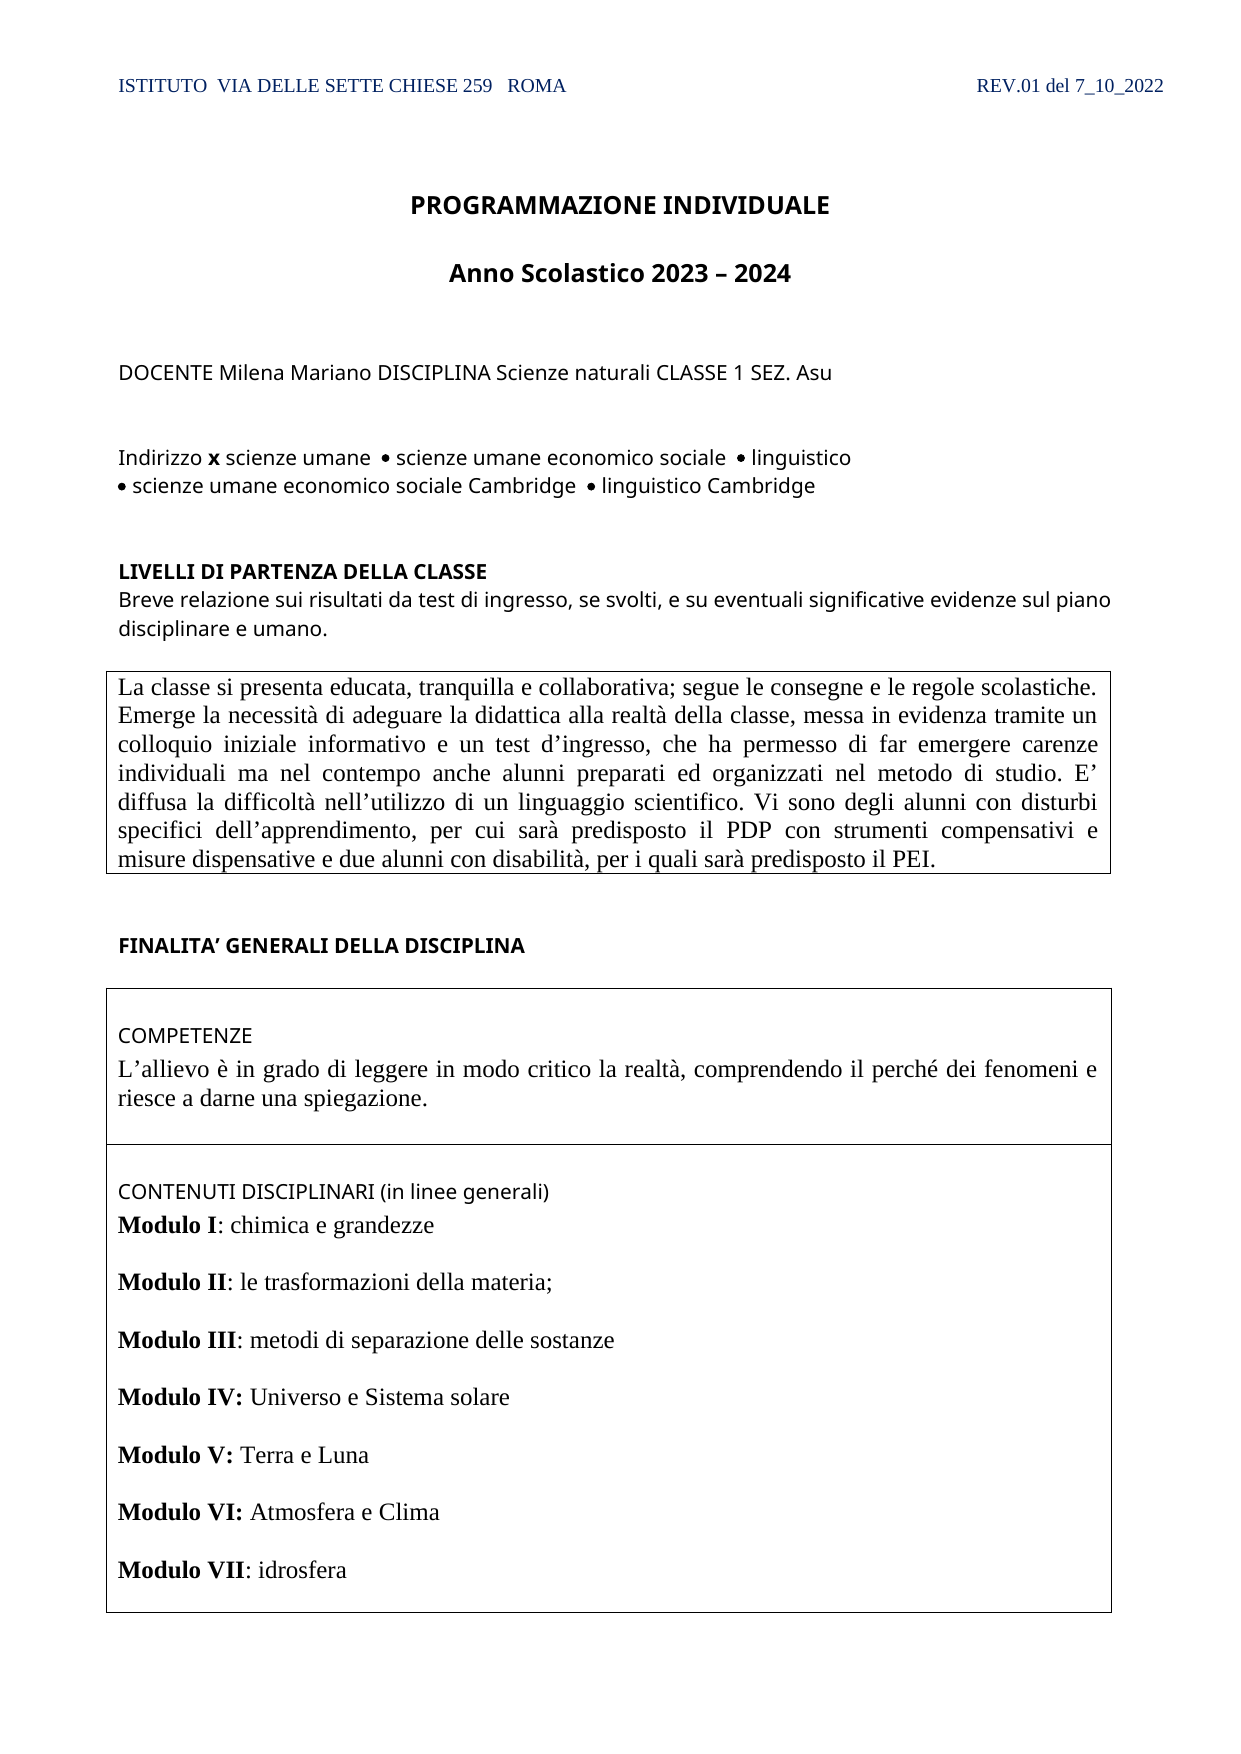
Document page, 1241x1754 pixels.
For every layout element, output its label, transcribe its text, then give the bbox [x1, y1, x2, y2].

text LIVELLI DI PARTENZA DELLA CLASSE [118, 557, 1122, 585]
text FINALITA’ GENERALI DELLA DISCIPLINA [118, 931, 1122, 959]
text  scienze umane economico sociale Cambridge  linguistico Cambridge [118, 472, 1122, 500]
text Breve relazione sui risultati da test di ingresso, se svolti, e su eventuali significative evidenze sul piano disciplinare e umano. [118, 585, 1122, 642]
text PROGRAMMAZIONE INDIVIDUALE [118, 187, 1122, 222]
table_cell CONTENUTI DISCIPLINARI (in linee generali) Modulo I: chimica e grandezze Modulo II: le trasformazioni della materia; Modulo III: metodi di separazione delle sostanze Modulo IV: Universo e Sistema solare Modulo V: Terra e Luna Modulo VI: Atmosfera e Clima Modulo VII: idrosfera [107, 1145, 1111, 1612]
text DOCENTE Milena Mariano DISCIPLINA Scienze naturali CLASSE 1 SEZ. Asu [118, 358, 1122, 386]
text Anno Scolastico 2023 – 2024 [118, 256, 1122, 290]
text Indirizzo x scienze umane  scienze umane economico sociale  linguistico [118, 443, 1122, 472]
table_header COMPETENZE L’allievo è in grado di leggere in modo critico la realtà, comprendendo il perché dei fenomeni e riesce a darne una spiegazione. [107, 989, 1111, 1143]
table_header La classe si presenta educata, tranquilla e collaborativa; segue le consegne e le regole scolastiche. Emerge la necessità di adeguare la didattica alla realtà della classe, messa in evidenza tramite un colloquio iniziale informativo e un test d’ingresso, che ha permesso di far emergere carenze individuali ma nel contempo anche alunni preparati ed organizzati nel metodo di studio. E’ diffusa la difficoltà nell’utilizzo di un linguaggio scientifico. Vi sono degli alunni con disturbi specifici dell’apprendimento, per cui sarà predisposto il PDP con strumenti compensativi e misure dispensative e due alunni con disabilità, per i quali sarà predisposto il PEI. [107, 672, 1110, 873]
